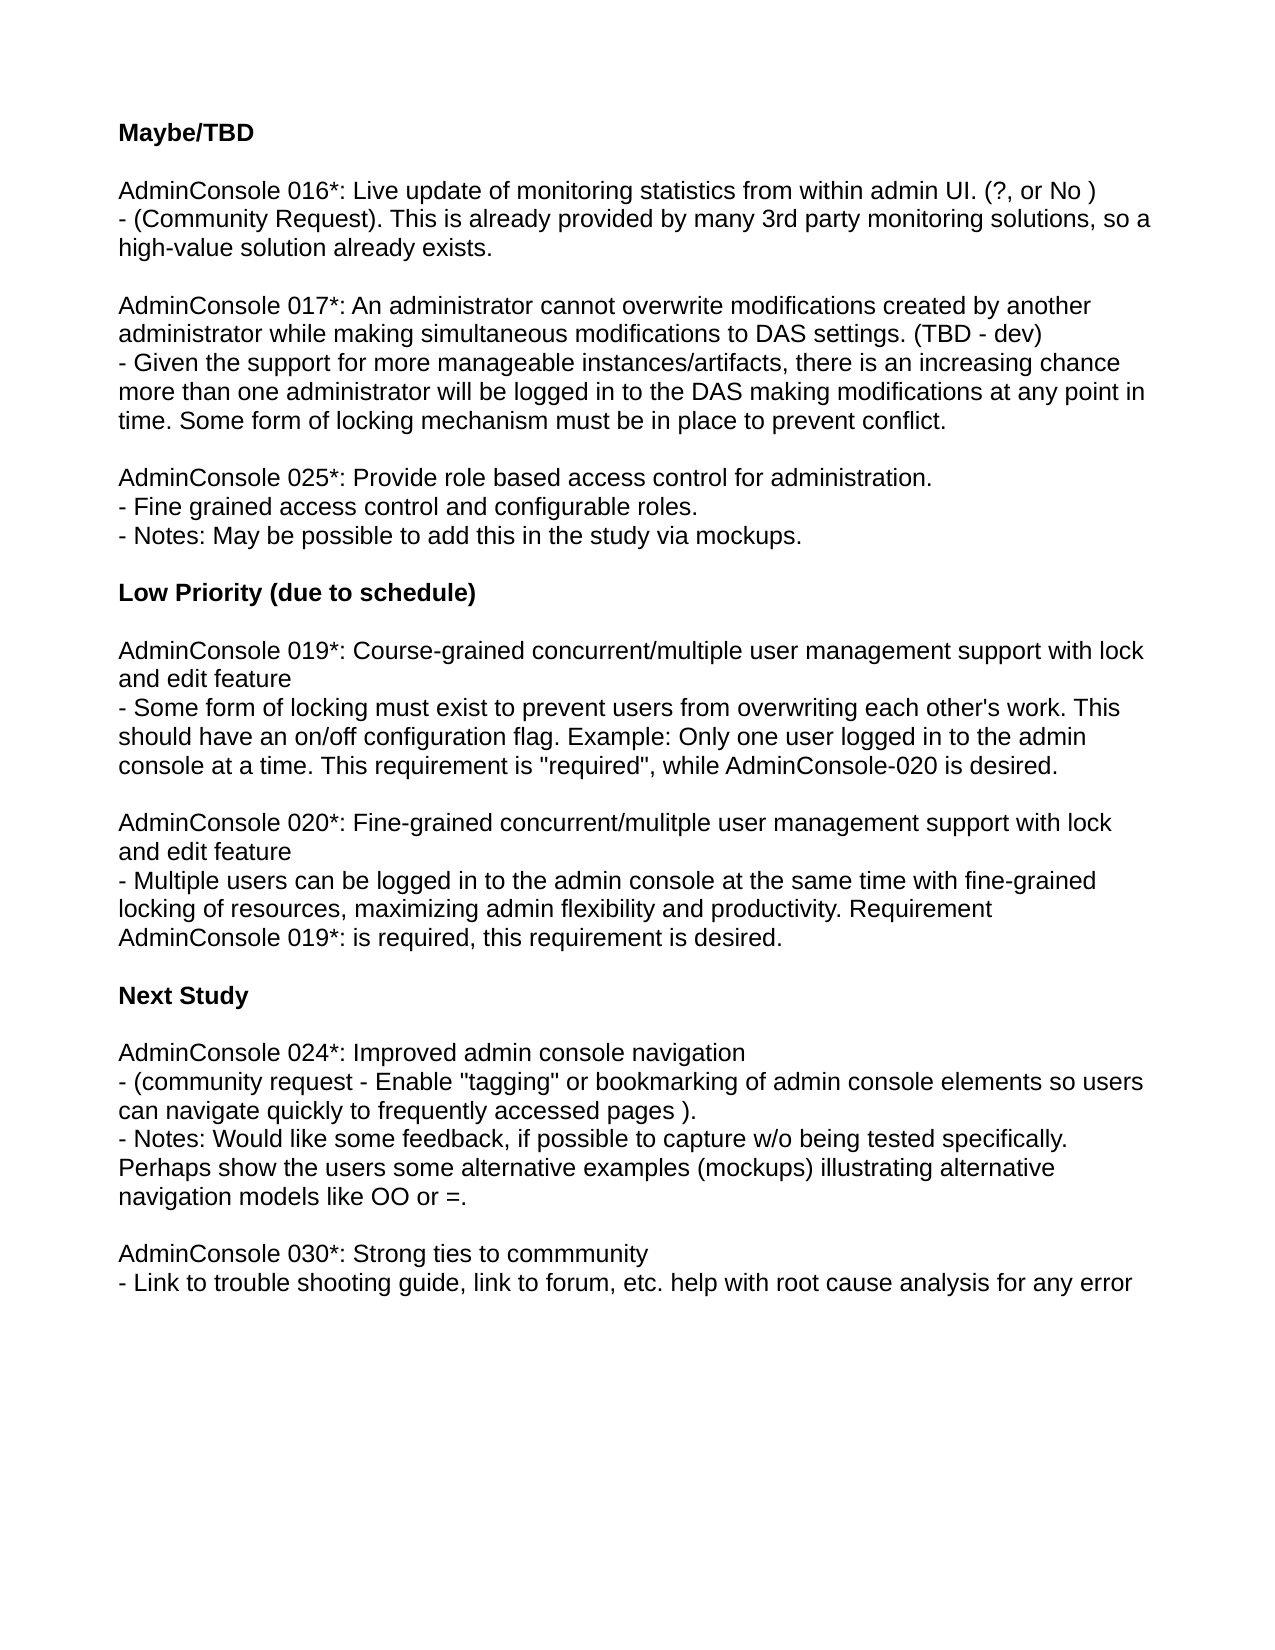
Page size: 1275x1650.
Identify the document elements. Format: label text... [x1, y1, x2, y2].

text AdminConsole 019*: Course-grained concurrent/multiple user management support with lock and edit feature [118, 636, 1157, 693]
text - Notes: Would like some feedback, if possible to capture w/o being tested specifically. Perhaps show the users some alternative examples (mockups) illustrating alternative navigation models like OO or =. [118, 1124, 1157, 1211]
text AdminConsole 016*: Live update of monitoring statistics from within admin UI. (?, or No ) [118, 176, 1157, 204]
text - Notes: May be possible to add this in the study via mockups. [118, 521, 1157, 549]
text - (community request - Enable "tagging" or bookmarking of admin console elements so users can navigate quickly to frequently accessed pages ). [118, 1067, 1157, 1124]
text AdminConsole 024*: Improved admin console navigation [118, 1038, 1157, 1067]
text - Multiple users can be logged in to the admin console at the same time with fine-grained locking of resources, maximizing admin flexibility and productivity. Requirement AdminConsole 019*: is required, this requirement is desired. [118, 866, 1157, 952]
text AdminConsole 025*: Provide role based access control for administration. [118, 463, 1157, 492]
text Next Study [118, 981, 1157, 1009]
text AdminConsole 017*: An administrator cannot overwrite modifications created by another administrator while making simultaneous modifications to DAS settings. (TBD - dev) [118, 291, 1157, 348]
text - (Community Request). This is already provided by many 3rd party monitoring solutions, so a high-value solution already exists. [118, 204, 1157, 262]
text - Link to trouble shooting guide, link to forum, etc. help with root cause analysis for any error [118, 1268, 1157, 1297]
text Low Priority (due to schedule) [118, 578, 1157, 607]
text - Given the support for more manageable instances/artifacts, there is an increasing chance more than one administrator will be logged in to the DAS making modifications at any point in time. Some form of locking mechanism must be in place to prevent conflict. [118, 348, 1157, 434]
text Maybe/TBD [118, 118, 1157, 147]
text AdminConsole 020*: Fine-grained concurrent/mulitple user management support with lock and edit feature [118, 808, 1157, 866]
text - Some form of locking must exist to prevent users from overwriting each other's work. This should have an on/off configuration flag. Example: Only one user logged in to the admin console at a time. This requirement is "required", while AdminConsole-020 is desired. [118, 693, 1157, 779]
text - Fine grained access control and configurable roles. [118, 492, 1157, 521]
text AdminConsole 030*: Strong ties to commmunity [118, 1239, 1157, 1268]
